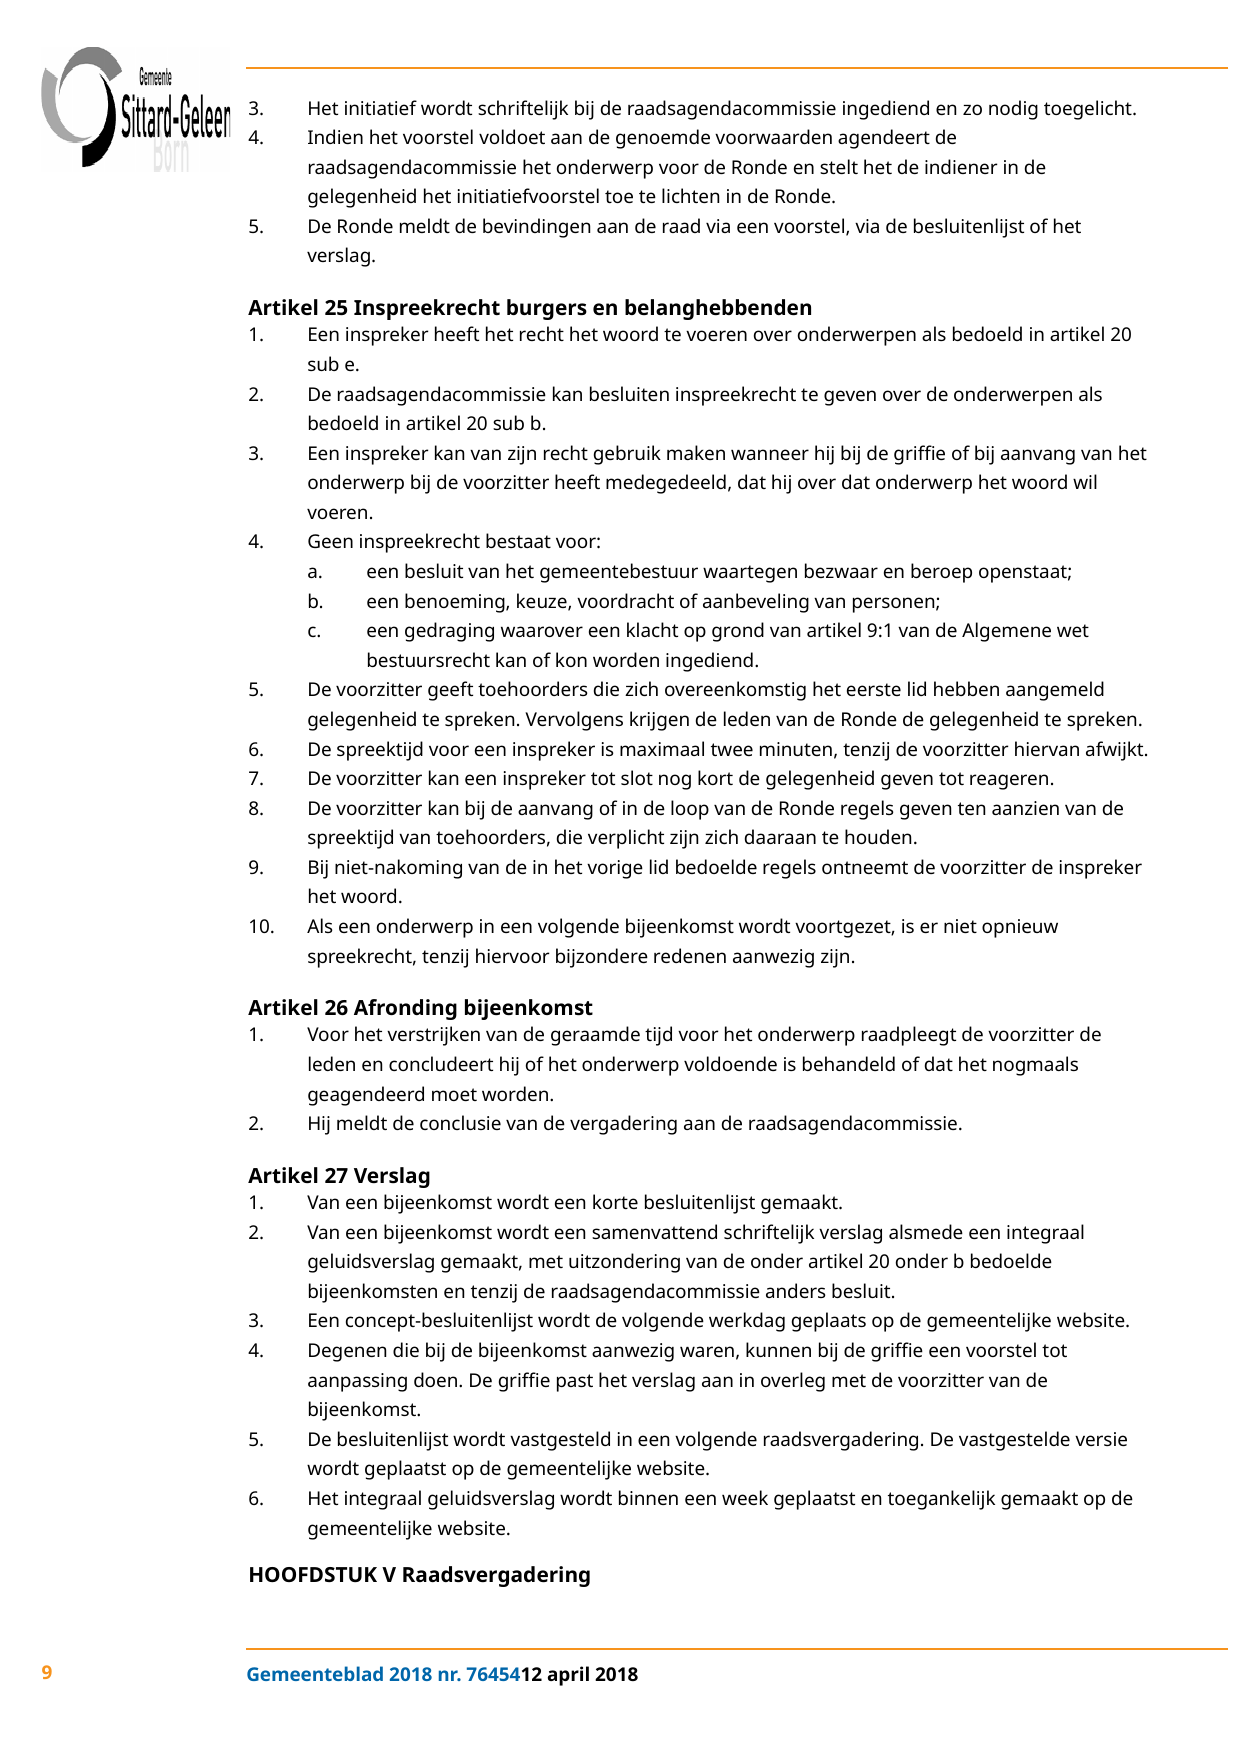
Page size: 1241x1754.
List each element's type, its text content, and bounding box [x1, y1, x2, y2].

list Voor het verstrijken van de geraamde tijd voor het onderwerp raadpleegt de voorzitter de leden en concludeert hij of het onderwerp voldoende is behandeld of dat het nogmaals geagendeerd moet worden. [248, 1022, 1152, 1107]
list Hij meldt de conclusie van de vergadering aan de raadsagendacommissie. [248, 1110, 1152, 1136]
list een gedraging waarover een klacht op grond van artikel 9:1 van de Algemene wet bestuursrecht kan of kon worden ingediend. [307, 617, 1152, 673]
text Artikel 26 Afronding bijeenkomst [248, 993, 1152, 1022]
list Bij niet-nakoming van de in het vorige lid bedoelde regels ontneemt de voorzitter de inspreker het woord. [248, 854, 1152, 909]
picture [41, 47, 231, 172]
list De voorzitter geeft toehoorders die zich overeenkomstig het eerste lid hebben aangemeld gelegenheid te spreken. Vervolgens krijgen de leden van de Ronde de gelegenheid te spreken. [248, 677, 1152, 732]
list Een inspreker heeft het recht het woord te voeren over onderwerpen als bedoeld in artikel 20 sub e. [248, 322, 1152, 377]
text HOOFDSTUK V Raadsvergadering [248, 1560, 1152, 1589]
list Geen inspreekrecht bestaat voor: [248, 529, 1152, 554]
list Als een onderwerp in een volgende bijeenkomst wordt voortgezet, is er niet opnieuw spreekrecht, tenzij hiervoor bijzondere redenen aanwezig zijn. [248, 913, 1152, 968]
list De spreektijd voor een inspreker is maximaal twee minuten, tenzij de voorzitter hiervan afwijkt. [248, 736, 1152, 761]
list Van een bijeenkomst wordt een samenvattend schriftelijk verslag alsmede een integraal geluidsverslag gemaakt, met uitzondering van de onder artikel 20 onder b bedoelde bijeenkomsten en tenzij de raadsagendacommissie anders besluit. [248, 1219, 1152, 1304]
list Het initiatief wordt schriftelijk bij de raadsagendacommissie ingediend en zo nodig toegelicht. [248, 95, 1152, 121]
list De voorzitter kan bij de aanvang of in de loop van de Ronde regels geven ten aanzien van de spreektijd van toehoorders, die verplicht zijn zich daaraan te houden. [248, 795, 1152, 850]
list een besluit van het gemeentebestuur waartegen bezwaar en beroep openstaat; [307, 558, 1152, 584]
list Het integraal geluidsverslag wordt binnen een week geplaatst en toegankelijk gemaakt op de gemeentelijke website. [248, 1485, 1152, 1540]
list De voorzitter kan een inspreker tot slot nog kort de gelegenheid geven tot reageren. [248, 765, 1152, 791]
list Indien het voorstel voldoet aan de genoemde voorwaarden agendeert de raadsagendacommissie het onderwerp voor de Ronde en stelt het de indiener in de gelegenheid het initiatiefvoorstel toe te lichten in de Ronde. [248, 124, 1152, 209]
text Artikel 27 Verslag [248, 1161, 1152, 1189]
text Artikel 25 Inspreekrecht burgers en belanghebbenden [248, 293, 1152, 322]
list Een inspreker kan van zijn recht gebruik maken wanneer hij bij de griffie of bij aanvang van het onderwerp bij de voorzitter heeft medegedeeld, dat hij over dat onderwerp het woord wil voeren. [248, 440, 1152, 525]
list een benoeming, keuze, voordracht of aanbeveling van personen; [307, 588, 1152, 613]
list Van een bijeenkomst wordt een korte besluitenlijst gemaakt. [248, 1189, 1152, 1215]
list Degenen die bij de bijeenkomst aanwezig waren, kunnen bij de griffie een voorstel tot aanpassing doen. De griffie past het verslag aan in overleg met de voorzitter van de bijeenkomst. [248, 1337, 1152, 1422]
list De raadsagendacommissie kan besluiten inspreekrecht te geven over de onderwerpen als bedoeld in artikel 20 sub b. [248, 381, 1152, 436]
list De besluitenlijst wordt vastgesteld in een volgende raadsvergadering. De vastgestelde versie wordt geplaatst op de gemeentelijke website. [248, 1426, 1152, 1481]
list Een concept-besluitenlijst wordt de volgende werkdag geplaats op de gemeentelijke website. [248, 1308, 1152, 1333]
list De Ronde meldt de bevindingen aan de raad via een voorstel, via de besluitenlijst of het verslag. [248, 213, 1152, 268]
